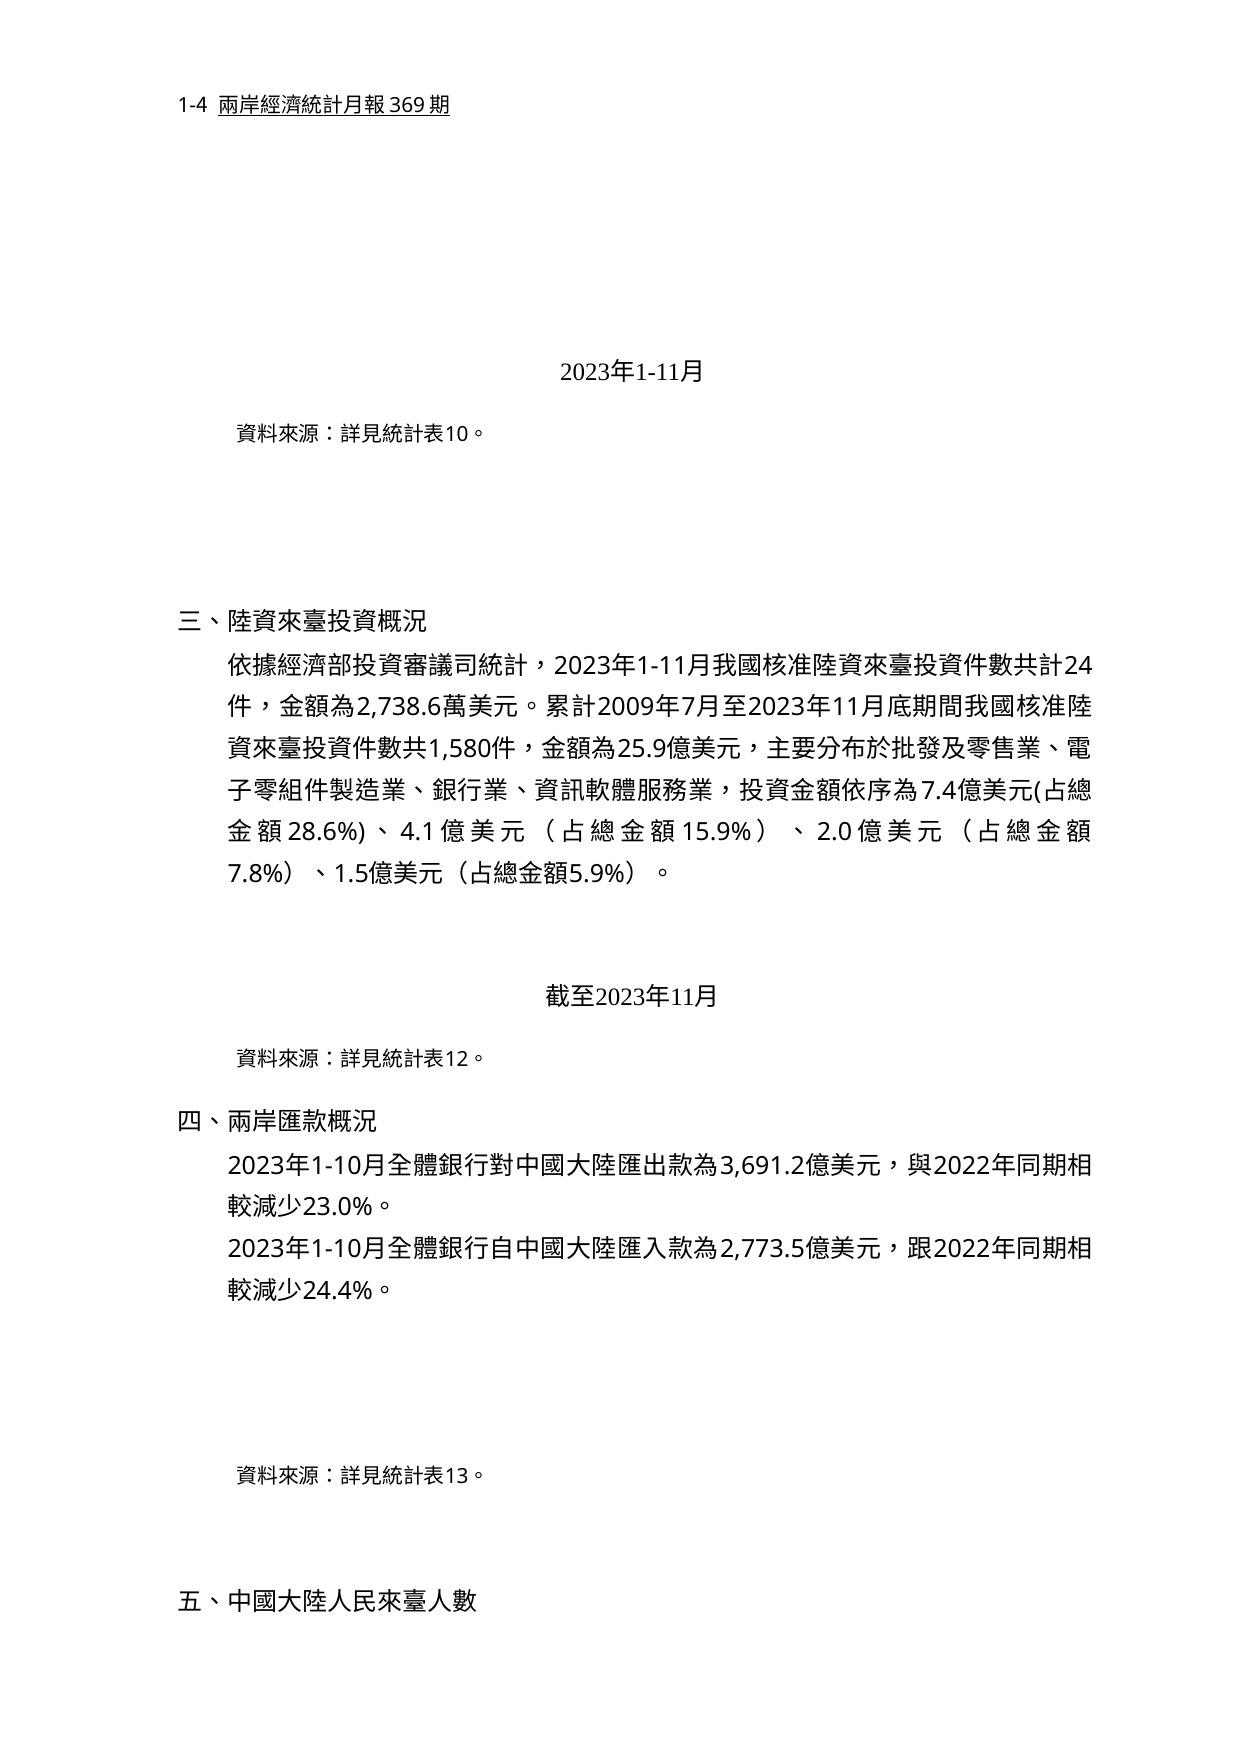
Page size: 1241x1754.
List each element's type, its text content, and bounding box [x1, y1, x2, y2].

text 2023年1-10月全體銀行對中國大陸匯出款為3,691.2億美元，與2022年同期相較減少23.0%。 [227, 1141, 1093, 1224]
text 依據經濟部投資審議司統計，2023年1-11月我國核准陸資來臺投資件數共計24件，金額為2,738.6萬美元。累計2009年7月至2023年11月底期間我國核准陸資來臺投資件數共1,580件，金額為25.9億美元，主要分布於批發及零售業、電子零組件製造業、銀行業、資訊軟體服務業，投資金額依序為7.4億美元(占總金額28.6%)、4.1億美元（占總金額15.9%）、2.0億美元（占總金額7.8%）、1.5億美元（占總金額5.9%）。 [227, 681, 1093, 689]
subtitle 截至2023年11月 [177, 953, 1087, 1016]
text 資料來源：詳見統計表12。 [177, 1016, 1087, 1078]
text 五、中國大陸人民來臺人數 [177, 1557, 1087, 1620]
text 三、陸資來臺投資概況 [177, 578, 1087, 641]
subtitle 2023年1-11月 [177, 328, 1087, 391]
text 四、兩岸匯款概況 [177, 1078, 1087, 1141]
text 2023年1-10月全體銀行自中國大陸匯入款為2,773.5億美元，跟2022年同期相較減少24.4%。 [227, 1224, 1093, 1307]
text 依據經濟部投資審議司統計，2023年1-11月我國核准陸資來臺投資件數共計24件，金額為2,738.6萬美元。累計2009年7月至2023年11月底期間我國核准陸資來臺投資件數共1,580件，金額為25.9億美元，主要分布於批發及零售業、電子零組件製造業、銀行業、資訊軟體服務業，投資金額依序為7.4億美元(占總金額28.6%)、4.1億美元（占總金額15.9%）、2.0億美元（占總金額7.8%）、1.5億美元（占總金額5.9%）。 [227, 765, 1093, 891]
text 資料來源：詳見統計表10。 [177, 391, 1087, 453]
text 依據經濟部投資審議司統計，2023年1-11月我國核准陸資來臺投資件數共計24件，金額為2,738.6萬美元。累計2009年7月至2023年11月底期間我國核准陸資來臺投資件數共1,580件，金額為25.9億美元，主要分布於批發及零售業、電子零組件製造業、銀行業、資訊軟體服務業，投資金額依序為7.4億美元(占總金額28.6%)、4.1億美元（占總金額15.9%）、2.0億美元（占總金額7.8%）、1.5億美元（占總金額5.9%）。 [227, 641, 1093, 648]
text 資料來源：詳見統計表13。 [177, 1432, 1087, 1495]
text 依據經濟部投資審議司統計，2023年1-11月我國核准陸資來臺投資件數共計24件，金額為2,738.6萬美元。累計2009年7月至2023年11月底期間我國核准陸資來臺投資件數共1,580件，金額為25.9億美元，主要分布於批發及零售業、電子零組件製造業、銀行業、資訊軟體服務業，投資金額依序為7.4億美元(占總金額28.6%)、4.1億美元（占總金額15.9%）、2.0億美元（占總金額7.8%）、1.5億美元（占總金額5.9%）。 [227, 723, 1093, 731]
